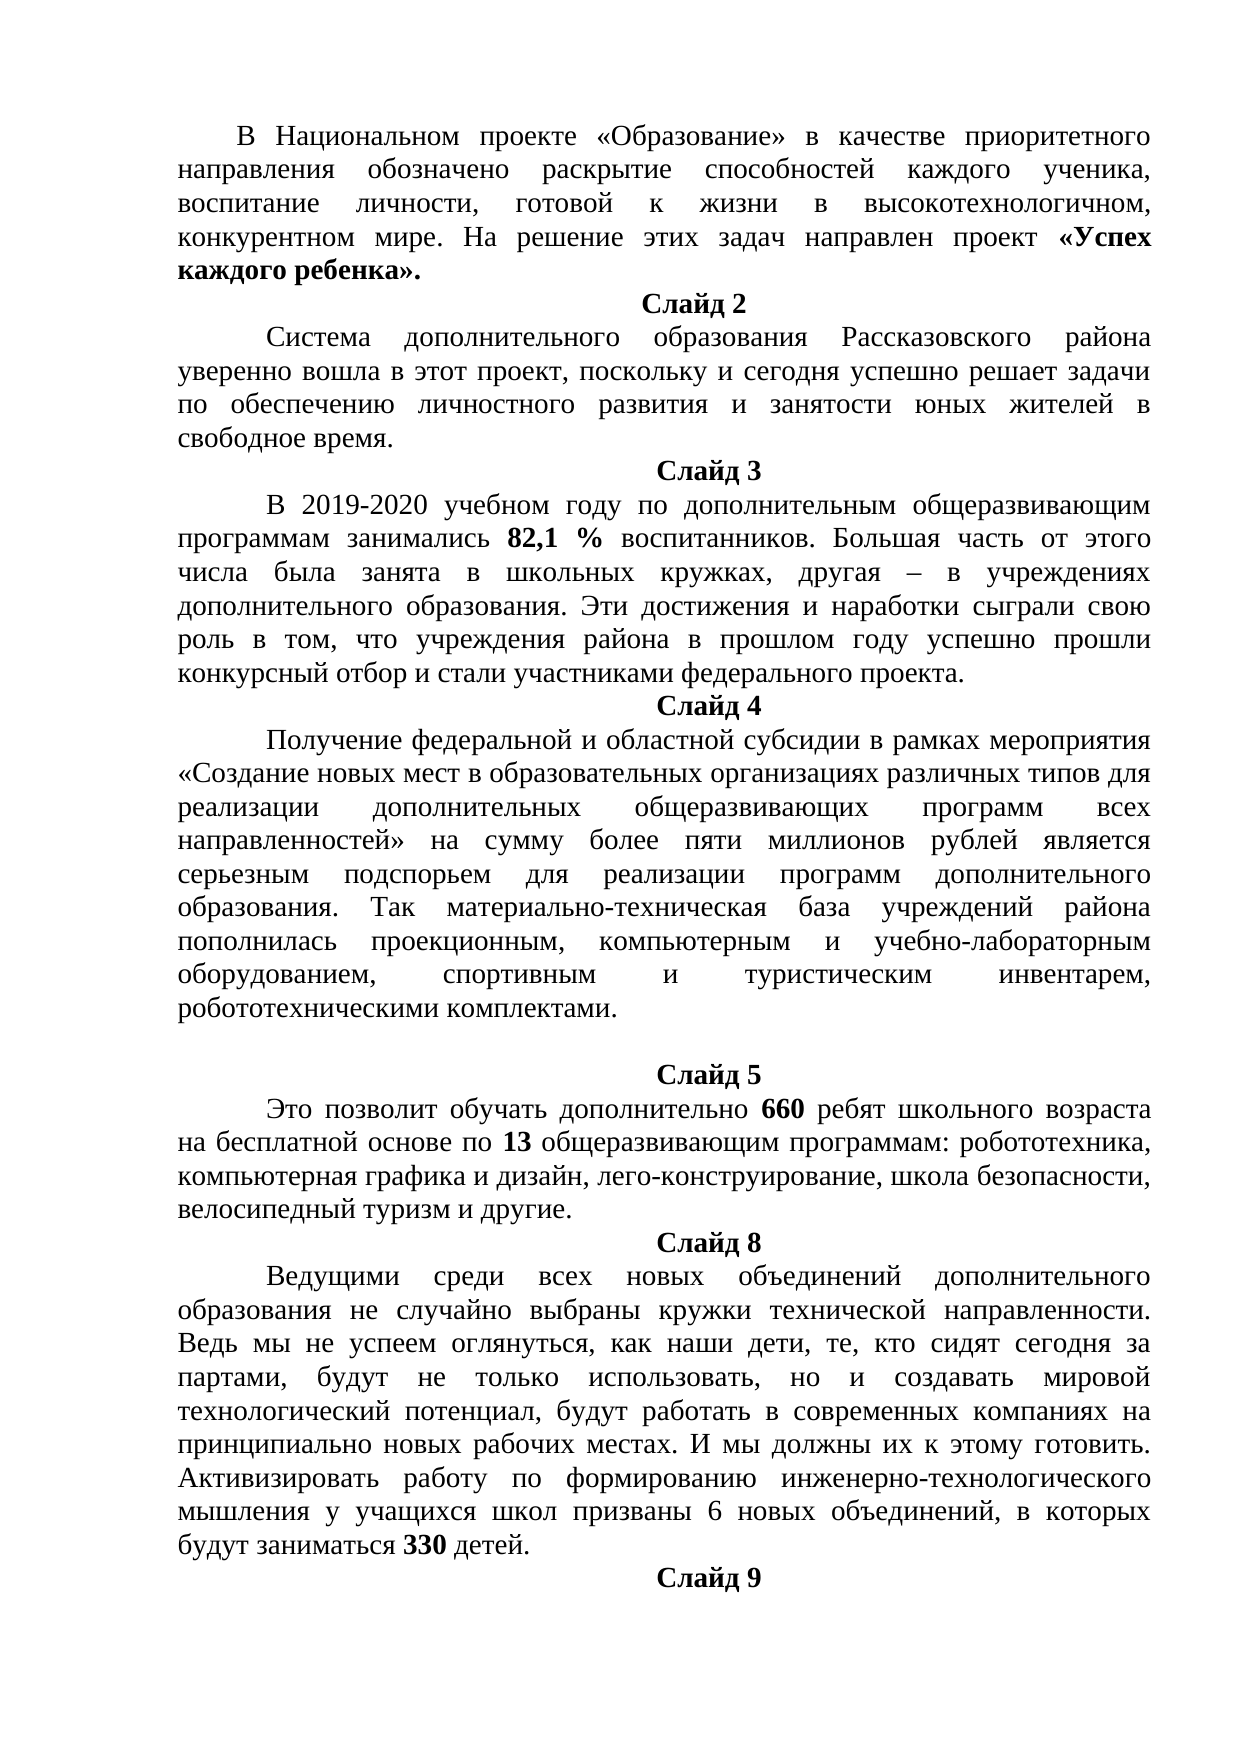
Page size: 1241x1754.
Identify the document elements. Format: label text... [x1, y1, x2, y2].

text Слайд 5 [177, 1057, 1152, 1091]
text В Национальном проекте «Образование» в качестве приоритетного направления обозначено раскрытие способностей каждого ученика, воспитание личности, готовой к жизни в высокотехнологичном, конкурентном мире. На решение этих задач направлен проект «Успех каждого ребенка». [177, 118, 1152, 286]
text Слайд 3 [177, 453, 1152, 487]
text Это позволит обучать дополнительно 660 ребят школьного возраста на бесплатной основе по 13 общеразвивающим программам: робототехника, компьютерная графика и дизайн, лего-конструирование, школа безопасности, велосипедный туризм и другие. [177, 1091, 1152, 1225]
text Система дополнительного образования Рассказовского района уверенно вошла в этот проект, поскольку и сегодня успешно решает задачи по обеспечению личностного развития и занятости юных жителей в свободное время. [177, 319, 1152, 453]
text Слайд 8 [177, 1225, 1152, 1258]
text В 2019-2020 учебном году по дополнительным общеразвивающим программам занимались 82,1 % воспитанников. Большая часть от этого числа была занята в школьных кружках, другая – в учреждениях дополнительного образования. Эти достижения и наработки сыграли свою роль в том, что учреждения района в прошлом году успешно прошли конкурсный отбор и стали участниками федерального проекта. [177, 487, 1152, 688]
text Слайд 2 [177, 286, 1152, 319]
text Получение федеральной и областной субсидии в рамках мероприятия «Создание новых мест в образовательных организациях различных типов для реализации дополнительных общеразвивающих программ всех направленностей» на сумму более пяти миллионов рублей является серьезным подспорьем для реализации программ дополнительного образования. Так материально-техническая база учреждений района пополнилась проекционным, компьютерным и учебно-лабораторным оборудованием, спортивным и туристическим инвентарем, робототехническими комплектами. [177, 722, 1152, 1024]
text Ведущими среди всех новых объединений дополнительного образования не случайно выбраны кружки технической направленности. Ведь мы не успеем оглянуться, как наши дети, те, кто сидят сегодня за партами, будут не только использовать, но и создавать мировой технологический потенциал, будут работать в современных компаниях на принципиально новых рабочих местах. И мы должны их к этому готовить. Активизировать работу по формированию инженерно-технологического мышления у учащихся школ призваны 6 новых объединений, в которых будут заниматься 330 детей. [177, 1258, 1152, 1560]
text Слайд 4 [177, 688, 1152, 722]
text Слайд 9 [177, 1560, 1152, 1594]
